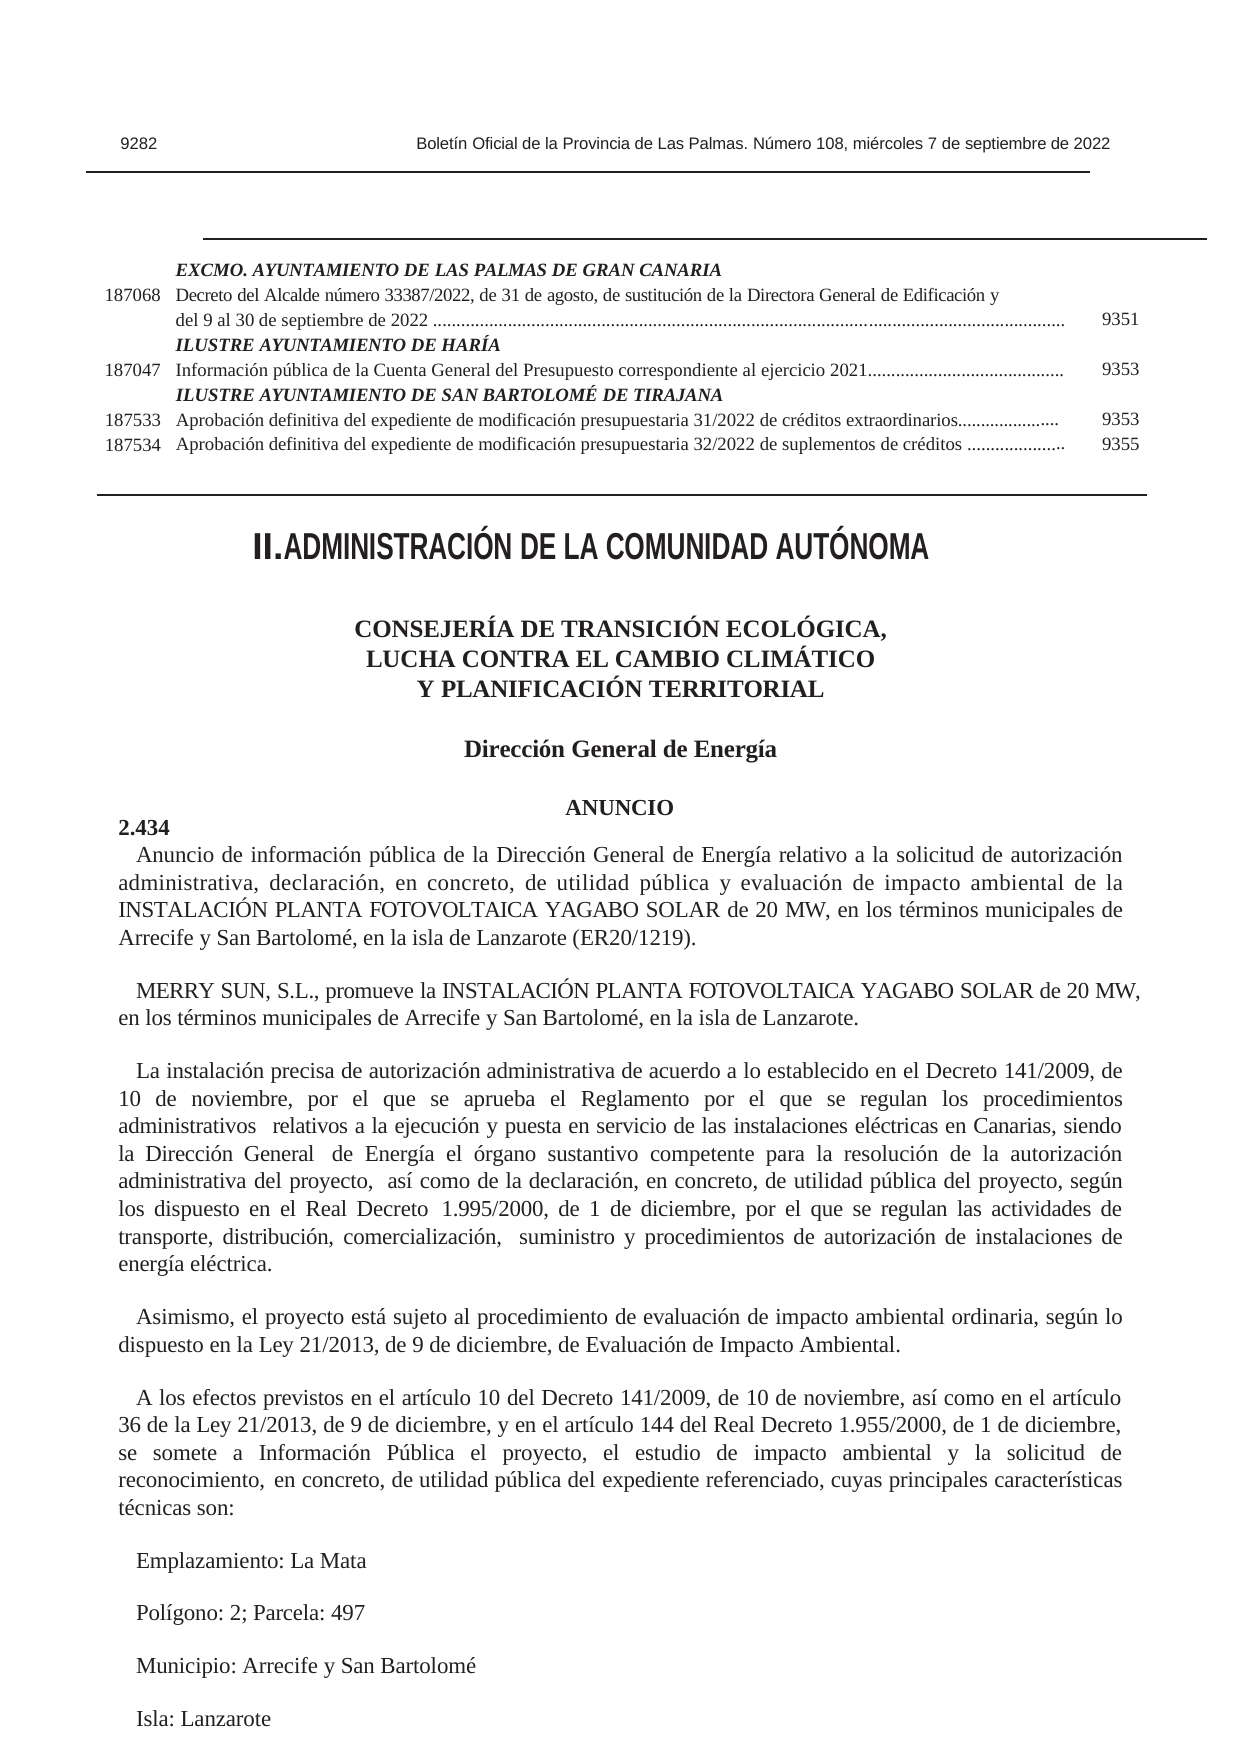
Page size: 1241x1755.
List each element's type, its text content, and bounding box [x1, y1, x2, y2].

subtitle CONSEJERÍA DE TRANSICIÓN ECOLÓGICA, LUCHA CONTRA EL CAMBIO CLIMÁTICO Y PLANIFICACIÓN TERRITORIAL [354, 614, 887, 703]
table_header EXCMO. AYUNTAMIENTO DE LAS PALMAS DE GRAN CANARIA Decreto del Alcalde número 33387/2022, de 31 de agosto, de sustitución de la Directora General de Edificación y Actividades, [168, 250, 1083, 308]
text Emplazamiento: La Mata Polígono: 2; Parcela: 497 [136, 1547, 369, 1626]
table_cell 9355 [1084, 433, 1147, 493]
table_cell 9353 [1084, 407, 1147, 433]
table_header 187068 [97, 250, 168, 308]
text Anuncio de información pública de la Dirección General de Energía relativo a la solicitud de autorización administrativa, declaración, en concreto, de utilidad pública y evaluación de impacto ambiental de la INSTALACIÓN PLANTA FOTOVOLTAICA YAGABO SOLAR de 20 MW, en los términos municipales de Arrecife y San Bartolomé, en la isla de Lanzarote (ER20/1219). [118, 841, 1123, 950]
table_cell Aprobación definitiva del expediente de modificación presupuestaria 32/2022 de suplementos de créditos ..................... [168, 433, 1083, 493]
text MERRY SUN, S.L., promueve la INSTALACIÓN PLANTA FOTOVOLTAICA YAGABO SOLAR de 20 MW, [136, 977, 1159, 1003]
table_cell [97, 308, 168, 357]
table_cell 9351 [1084, 308, 1147, 357]
table_cell 187047 [97, 357, 168, 407]
text Municipio: Arrecife y San Bartolomé Isla: Lanzarote [136, 1652, 514, 1731]
list ADMINISTRACIÓN DE LA COMUNIDAD AUTÓNOMA [252, 524, 1159, 567]
text en los términos municipales de Arrecife y San Bartolomé, en la isla de Lanzarote. [118, 1004, 1159, 1031]
table_cell 9353 [1084, 357, 1147, 407]
table_cell del 9 al 30 de septiembre de 2022 ....................................................................................................................................... ILUSTRE AYUNTAMIENTO DE HARÍA [168, 308, 1083, 357]
table_header [1084, 250, 1147, 308]
table_cell Información pública de la Cuenta General del Presupuesto correspondiente al ejercicio 2021.......................................... ILUSTRE AYUNTAMIENTO DE SAN BARTOLOMÉ DE TIRAJANA [168, 357, 1083, 407]
text Dirección General de Energía [462, 734, 779, 763]
table_cell Aprobación definitiva del expediente de modificación presupuestaria 31/2022 de créditos extraordinarios...................... [168, 407, 1083, 433]
text La instalación precisa de autorización administrativa de acuerdo a lo establecido en el Decreto 141/2009, de 10 de noviembre, por el que se aprueba el Reglamento por el que se regulan los procedimientos administrativos relativos a la ejecución y puesta en servicio de las instalaciones eléctricas en Canarias, siendo la Dirección General de Energía el órgano sustantivo competente para la resolución de la autorización administrativa del proyecto, así como de la declaración, en concreto, de utilidad pública del proyecto, según los dispuesto en el Real Decreto 1.995/2000, de 1 de diciembre, por el que se regulan las actividades de transporte, distribución, comercialización, suministro y procedimientos de autorización de instalaciones de energía eléctrica. [118, 1057, 1123, 1277]
text A los efectos previstos en el artículo 10 del Decreto 141/2009, de 10 de noviembre, así como en el artículo 36 de la Ley 21/2013, de 9 de diciembre, y en el artículo 144 del Real Decreto 1.955/2000, de 1 de diciembre, se somete a Información Pública el proyecto, el estudio de impacto ambiental y la solicitud de reconocimiento, en concreto, de utilidad pública del expediente referenciado, cuyas principales características técnicas son: [118, 1383, 1123, 1520]
subtitle 2.434 [118, 813, 170, 840]
table_cell 187533 [97, 407, 168, 433]
text ANUNCIO [565, 794, 1159, 820]
text Asimismo, el proyecto está sujeto al procedimiento de evaluación de impacto ambiental ordinaria, según lo dispuesto en la Ley 21/2013, de 9 de diciembre, de Evaluación de Impacto Ambiental. [118, 1303, 1123, 1357]
table_cell 187534 [97, 433, 168, 493]
